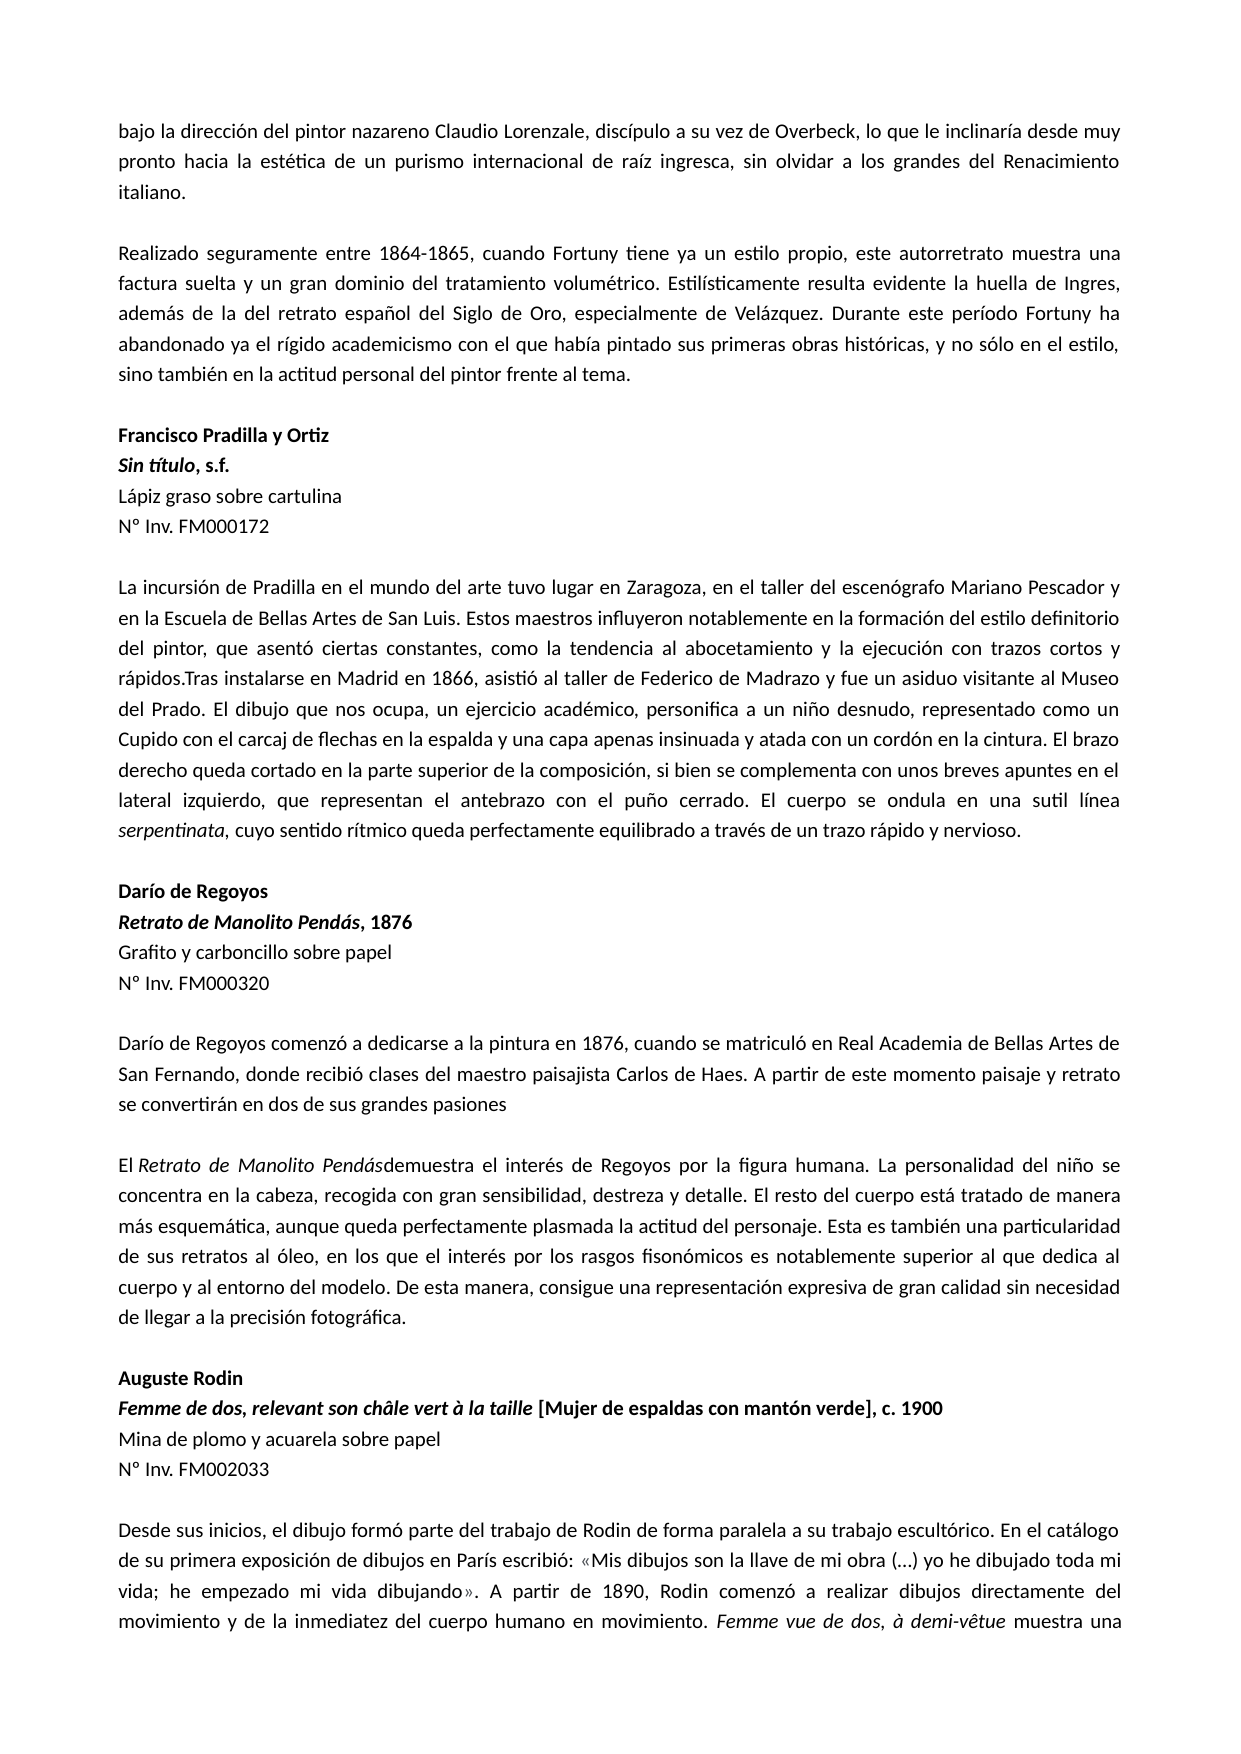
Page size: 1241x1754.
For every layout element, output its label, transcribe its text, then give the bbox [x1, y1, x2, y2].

text La incursión de Pradilla en el mundo del arte tuvo lugar en Zaragoza, en el taller del escenógrafo Mariano Pescador y en la Escuela de Bellas Artes de San Luis. Estos maestros influyeron notablemente en la formación del estilo definitorio del pintor, que asentó ciertas constantes, como la tendencia al abocetamiento y la ejecución con trazos cortos y rápidos.Tras instalarse en Madrid en 1866, asistió al taller de Federico de Madrazo y fue un asiduo visitante al Museo del Prado. El dibujo que nos ocupa, un ejercicio académico, personifica a un niño desnudo, representado como un Cupido con el carcaj de flechas en la espalda y una capa apenas insinuada y atada con un cordón en la cintura. El brazo derecho queda cortado en la parte superior de la composición, si bien se complementa con unos breves apuntes en el lateral izquierdo, que representan el antebrazo con el puño cerrado. El cuerpo se ondula en una sutil línea serpentinata, cuyo sentido rítmico queda perfectamente equilibrado a través de un trazo rápido y nervioso. [118, 574, 1122, 843]
text Grafito y carboncillo sobre papel [118, 939, 1122, 965]
text Nº Inv. FM002033 [118, 1456, 1122, 1482]
text Lápiz graso sobre cartulina [118, 483, 1122, 508]
text Auguste Rodin [118, 1365, 1122, 1391]
text Mina de plomo y acuarela sobre papel [118, 1426, 1122, 1451]
text Femme de dos, relevant son châle vert à la taille [Mujer de espaldas con mantón verde], c. 1900 [118, 1396, 1122, 1421]
text Realizado seguramente entre 1864-1865, cuando Fortuny tiene ya un estilo propio, este autorretrato muestra una factura suelta y un gran dominio del tratamiento volumétrico. Estilísticamente resulta evidente la huella de Ingres, además de la del retrato español del Siglo de Oro, especialmente de Velázquez. Durante este período Fortuny ha abandonado ya el rígido academicismo con el que había pintado sus primeras obras históricas, y no sólo en el estilo, sino también en la actitud personal del pintor frente al tema. [118, 240, 1122, 387]
text Desde sus inicios, el dibujo formó parte del trabajo de Rodin de forma paralela a su trabajo escultórico. En el catálogo de su primera exposición de dibujos en París escribió: «Mis dibujos son la llave de mi obra (…) yo he dibujado toda mi vida; he empezado mi vida dibujando». A partir de 1890, Rodin comenzó a realizar dibujos directamente del movimiento y de la inmediatez del cuerpo humano en movimiento. Femme vue de dos, à demi-vêtue muestra una [118, 1517, 1122, 1634]
text bajo la dirección del pintor nazareno Claudio Lorenzale, discípulo a su vez de Overbeck, lo que le inclinaría desde muy pronto hacia la estética de un purismo internacional de raíz ingresca, sin olvidar a los grandes del Renacimiento italiano. [118, 118, 1122, 204]
text Sin título, s.f. [118, 453, 1122, 478]
text Darío de Regoyos [118, 878, 1122, 904]
text Nº Inv. FM000320 [118, 970, 1122, 995]
text Darío de Regoyos comenzó a dedicarse a la pintura en 1876, cuando se matriculó en Real Academia de Bellas Artes de San Fernando, donde recibió clases del maestro paisajista Carlos de Haes. A partir de este momento paisaje y retrato se convertirán en dos de sus grandes pasiones [118, 1031, 1122, 1117]
text Nº Inv. FM000172 [118, 513, 1122, 539]
text Retrato de Manolito Pendás, 1876 [118, 909, 1122, 934]
text El Retrato de Manolito Pendásdemuestra el interés de Regoyos por la figura humana. La personalidad del niño se concentra en la cabeza, recogida con gran sensibilidad, destreza y detalle. El resto del cuerpo está tratado de manera más esquemática, aunque queda perfectamente plasmada la actitud del personaje. Esta es también una particularidad de sus retratos al óleo, en los que el interés por los rasgos fisonómicos es notablemente superior al que dedica al cuerpo y al entorno del modelo. De esta manera, consigue una representación expresiva de gran calidad sin necesidad de llegar a la precisión fotográfica. [118, 1152, 1122, 1330]
text Francisco Pradilla y Ortiz [118, 422, 1122, 448]
